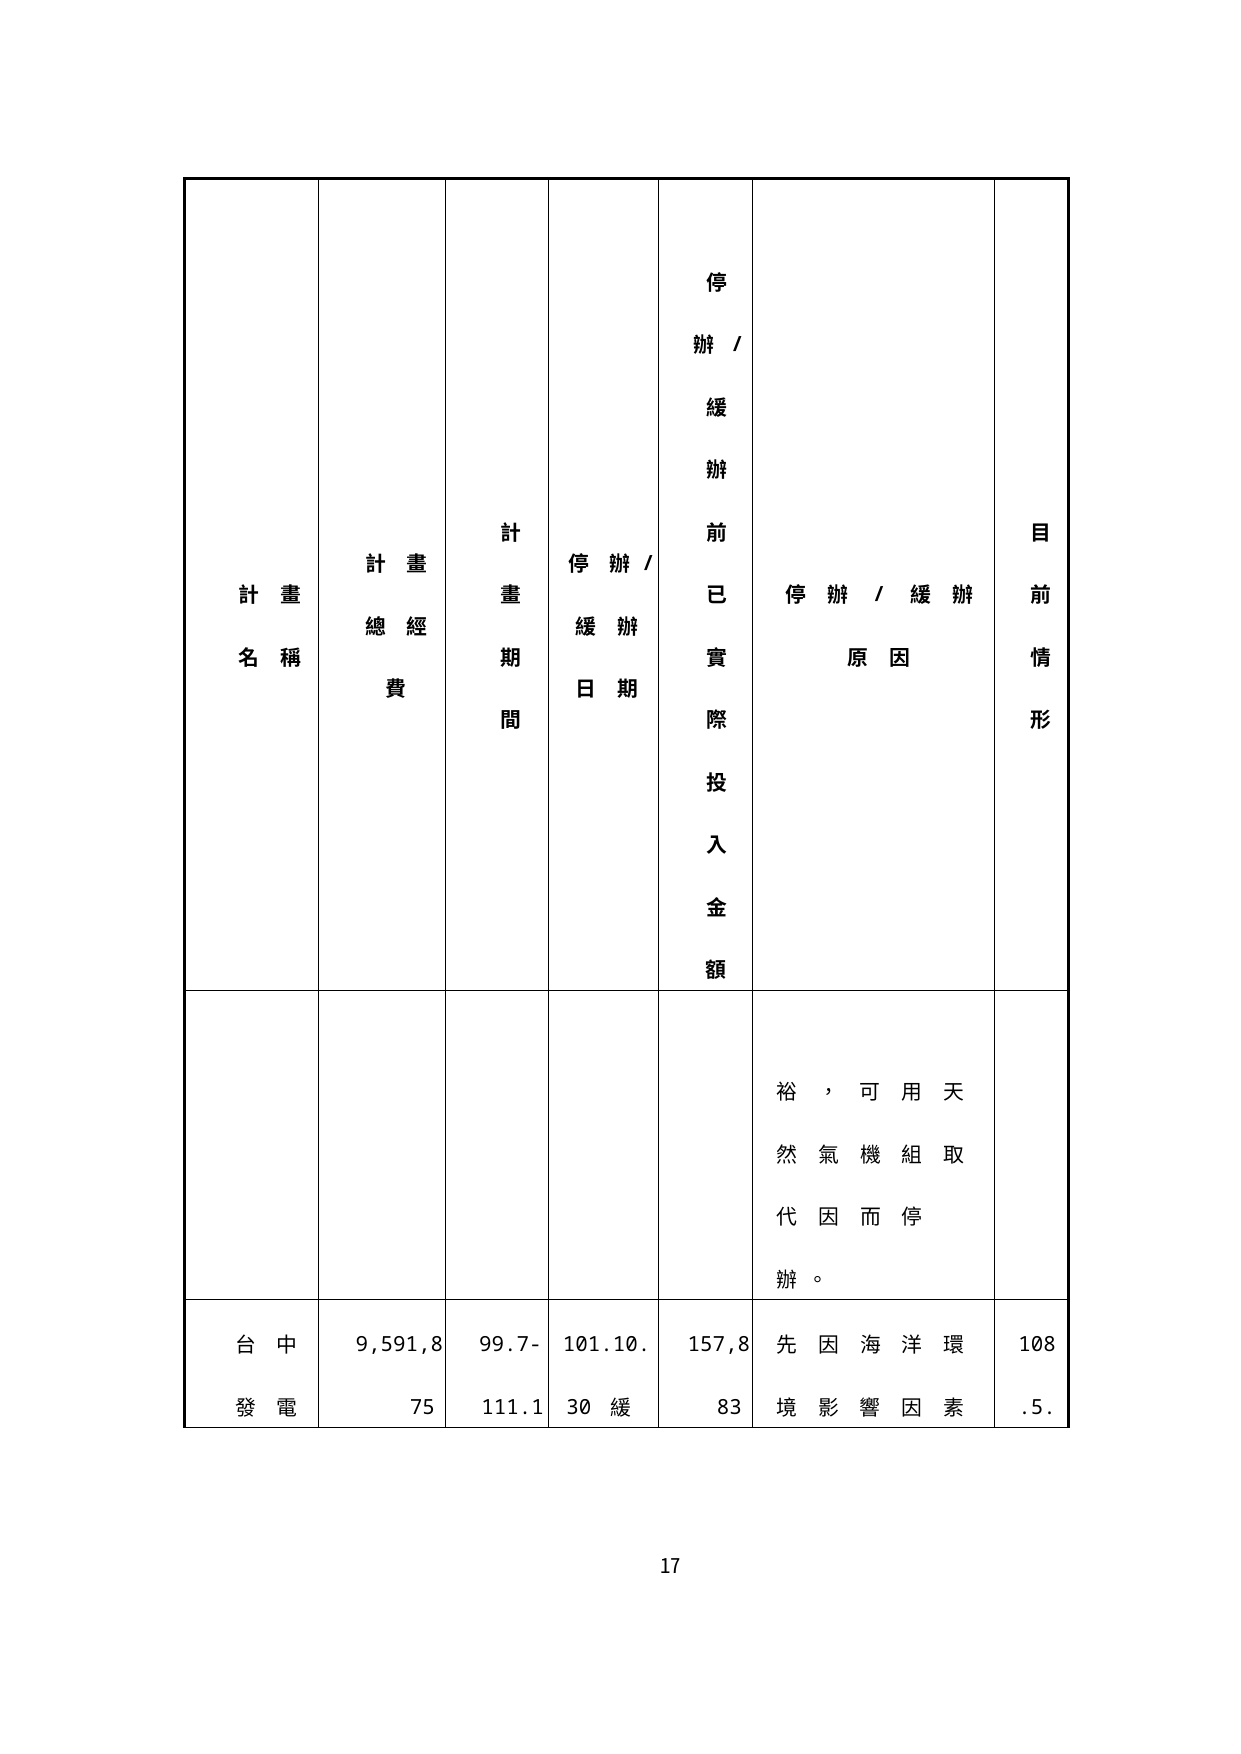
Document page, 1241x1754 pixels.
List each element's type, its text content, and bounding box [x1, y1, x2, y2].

table_header 計畫總經費 [319, 180, 445, 990]
table_cell 台中發電 [186, 1300, 318, 1427]
table_cell 先因海洋環境影響因素 [753, 1300, 994, 1427]
table_cell [659, 991, 752, 1299]
table_header 停辦/緩辦日期 [549, 180, 658, 990]
table_cell 157,883 [659, 1300, 752, 1427]
table_cell 99.7- 111.1 [446, 1300, 548, 1427]
table_cell 9,591,875 [319, 1300, 445, 1427]
table_cell [549, 991, 658, 1299]
table_header 計畫名稱 [186, 180, 318, 990]
table_cell [319, 991, 445, 1299]
table_cell 裕，可用天然氣機組取代因而停辦。 [753, 991, 994, 1299]
table_cell [186, 991, 318, 1299]
table_header 目前 情形 [995, 180, 1067, 990]
table_cell 101.10.30緩 [549, 1300, 658, 1427]
table_cell [995, 991, 1067, 1299]
table_cell 108.5. [995, 1300, 1067, 1427]
table_header 停辦/緩辦原因 [753, 180, 994, 990]
table_cell [446, 991, 548, 1299]
table_header 計畫期間 [446, 180, 548, 990]
table_header 停辦/緩辦前已實際投入金額 [659, 180, 752, 990]
